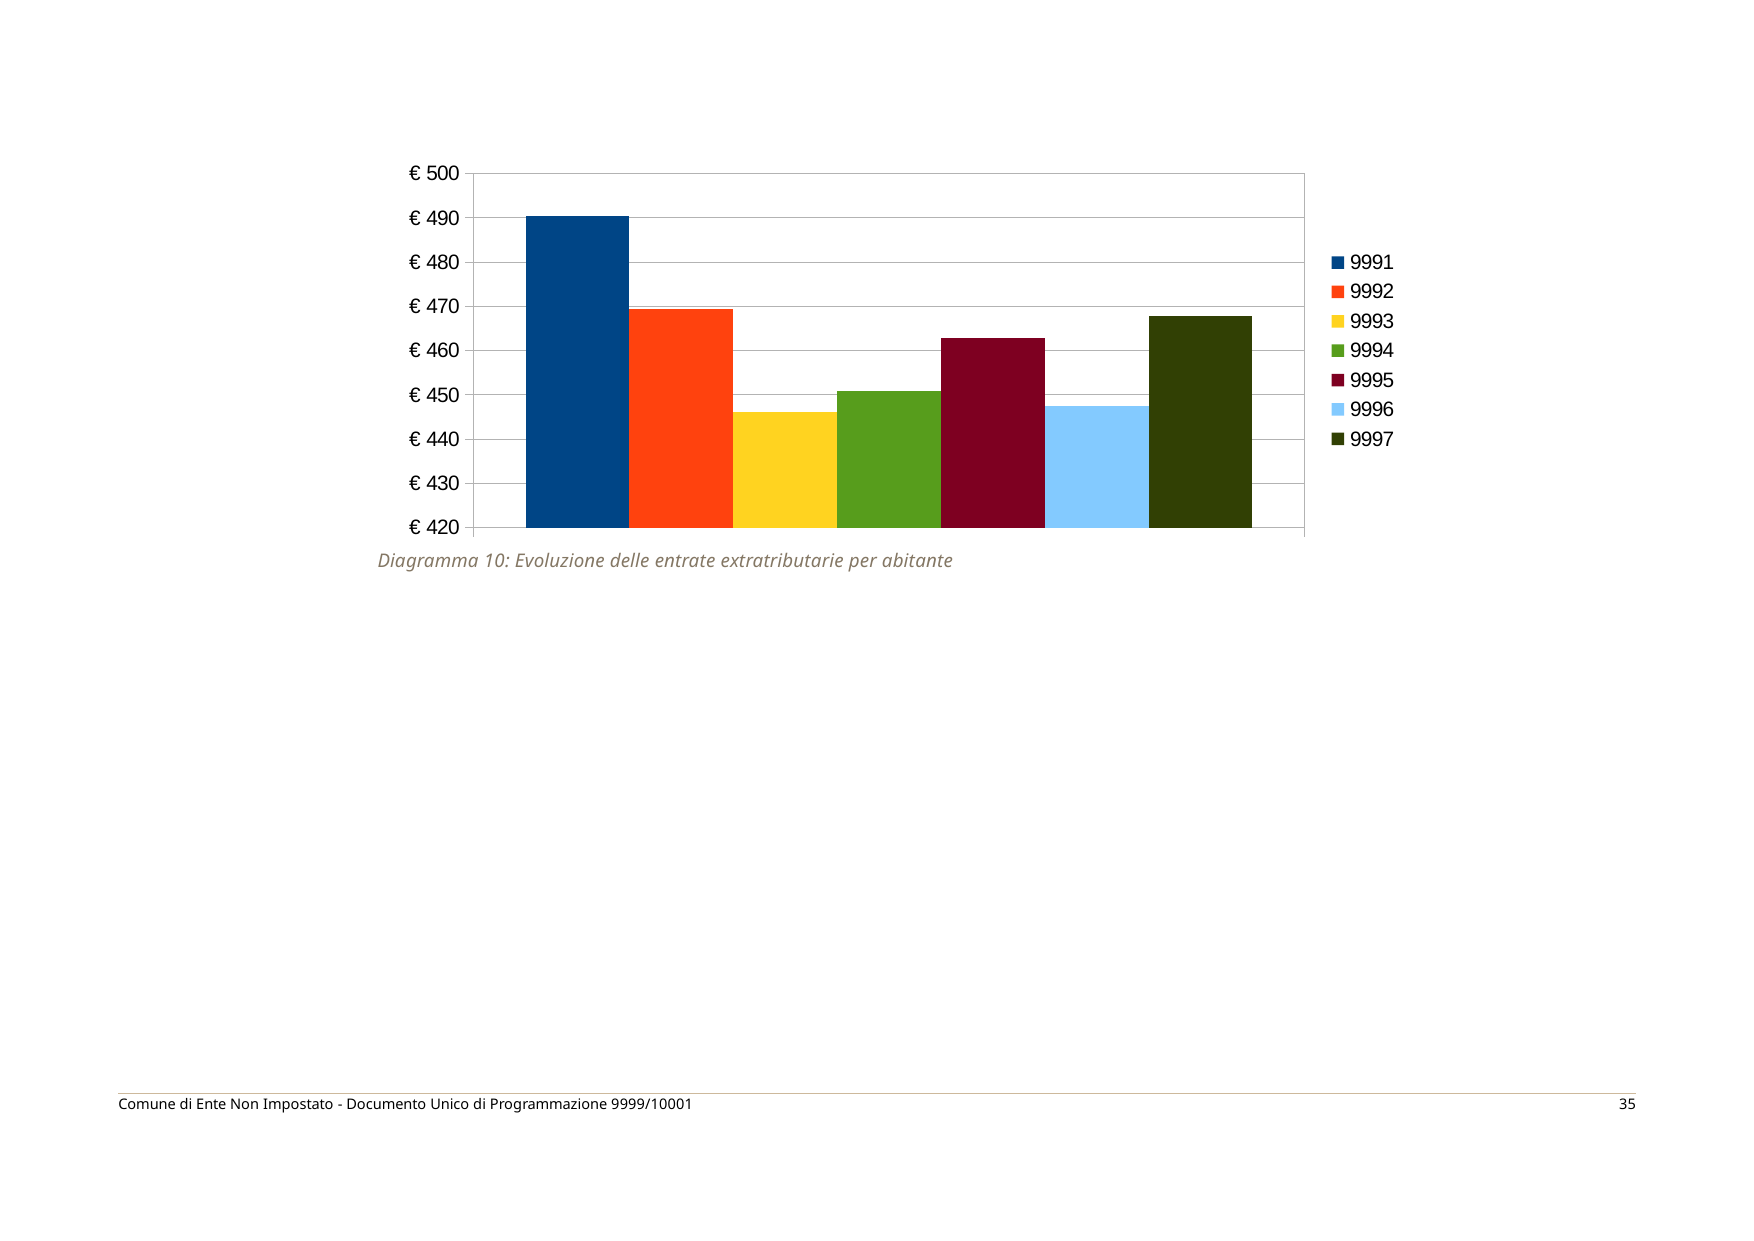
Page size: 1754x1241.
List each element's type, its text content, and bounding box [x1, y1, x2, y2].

text Diagramma 10: Evoluzione delle entrate extratributarie per abitante [377, 145, 1434, 573]
